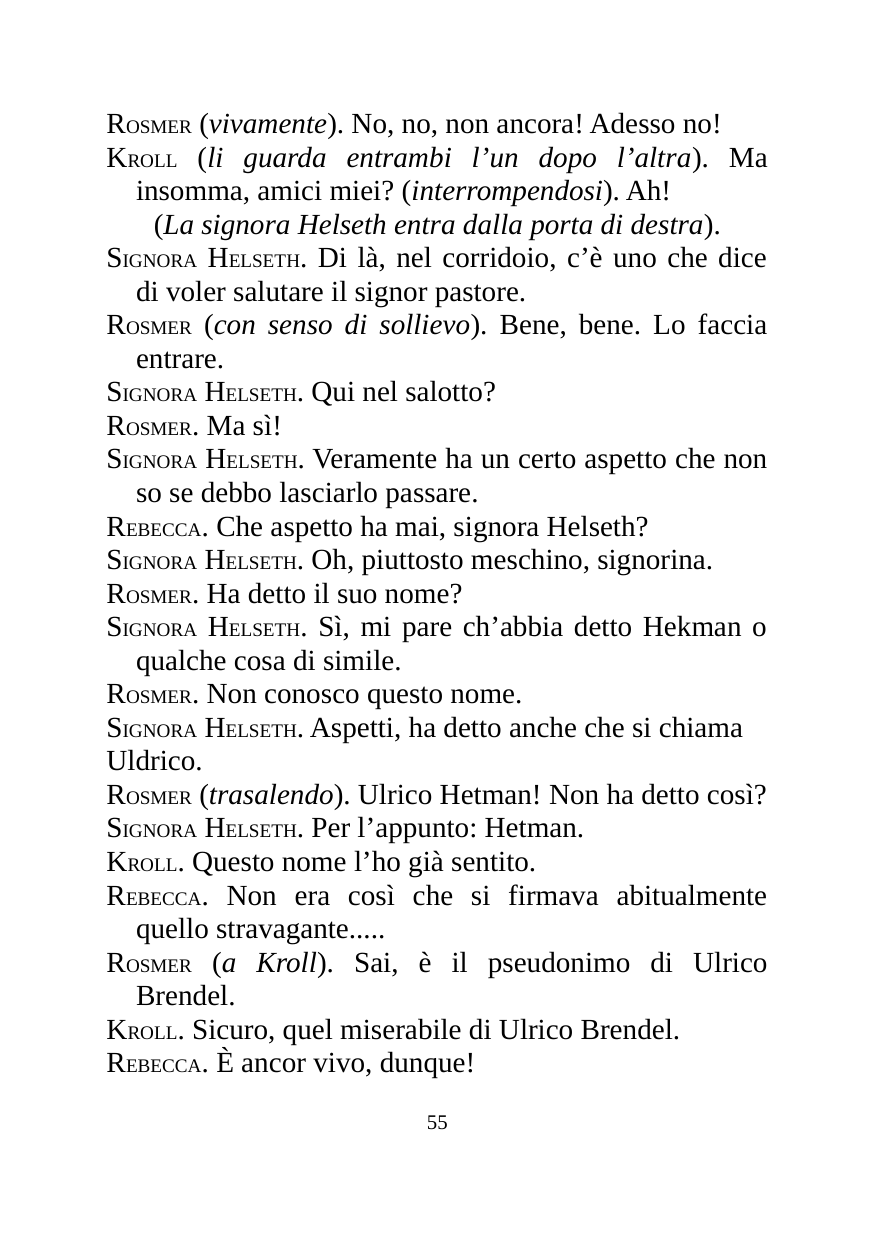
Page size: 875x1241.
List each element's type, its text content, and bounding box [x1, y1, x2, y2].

text Signora Helseth. Aspetti, ha detto anche che si chiama [106, 710, 768, 743]
text Signora Helseth. Sì, mi pare ch’abbia detto Hekman o qualche cosa di simile. [106, 609, 768, 676]
text Kroll. Sicuro, quel miserabile di Ulrico Brendel. [106, 1012, 768, 1045]
text Uldrico. [106, 743, 768, 777]
text Rosmer (con senso di sollievo). Bene, bene. Lo faccia entrare. [106, 307, 768, 374]
text Rosmer (a Kroll). Sai, è il pseudonimo di Ulrico Brendel. [106, 945, 768, 1012]
text Signora Helseth. Oh, piuttosto meschino, signorina. [106, 542, 768, 576]
text Signora Helseth. Per l’appunto: Hetman. [106, 811, 768, 844]
text Kroll (li guarda entrambi l’un dopo l’altra). Ma insomma, amici miei? (interrompendosi). Ah! [106, 140, 768, 207]
text Kroll. Questo nome l’ho già sentito. [106, 844, 768, 878]
text Signora Helseth. Di là, nel corridoio, c’è uno che dice di voler salutare il signor pastore. [106, 240, 768, 307]
text Rebecca. Che aspetto ha mai, signora Helseth? [106, 509, 768, 542]
text Rosmer (vivamente). No, no, non ancora! Adesso no! [106, 106, 768, 140]
text (La signora Helseth entra dalla porta di destra). [106, 207, 768, 240]
text Rebecca. Non era così che si firmava abitualmente quello stravagante..... [106, 878, 768, 945]
text Signora Helseth. Qui nel salotto? [106, 374, 768, 408]
text Rosmer. Ma sì! [106, 408, 768, 442]
text Signora Helseth. Veramente ha un certo aspetto che non so se debbo lasciarlo passare. [106, 442, 768, 509]
text Rosmer. Ha detto il suo nome? [106, 576, 768, 609]
text Rebecca. È ancor vivo, dunque! [106, 1045, 768, 1079]
text Rosmer (trasalendo). Ulrico Hetman! Non ha detto così? [106, 777, 768, 811]
text Rosmer. Non conosco questo nome. [106, 676, 768, 710]
